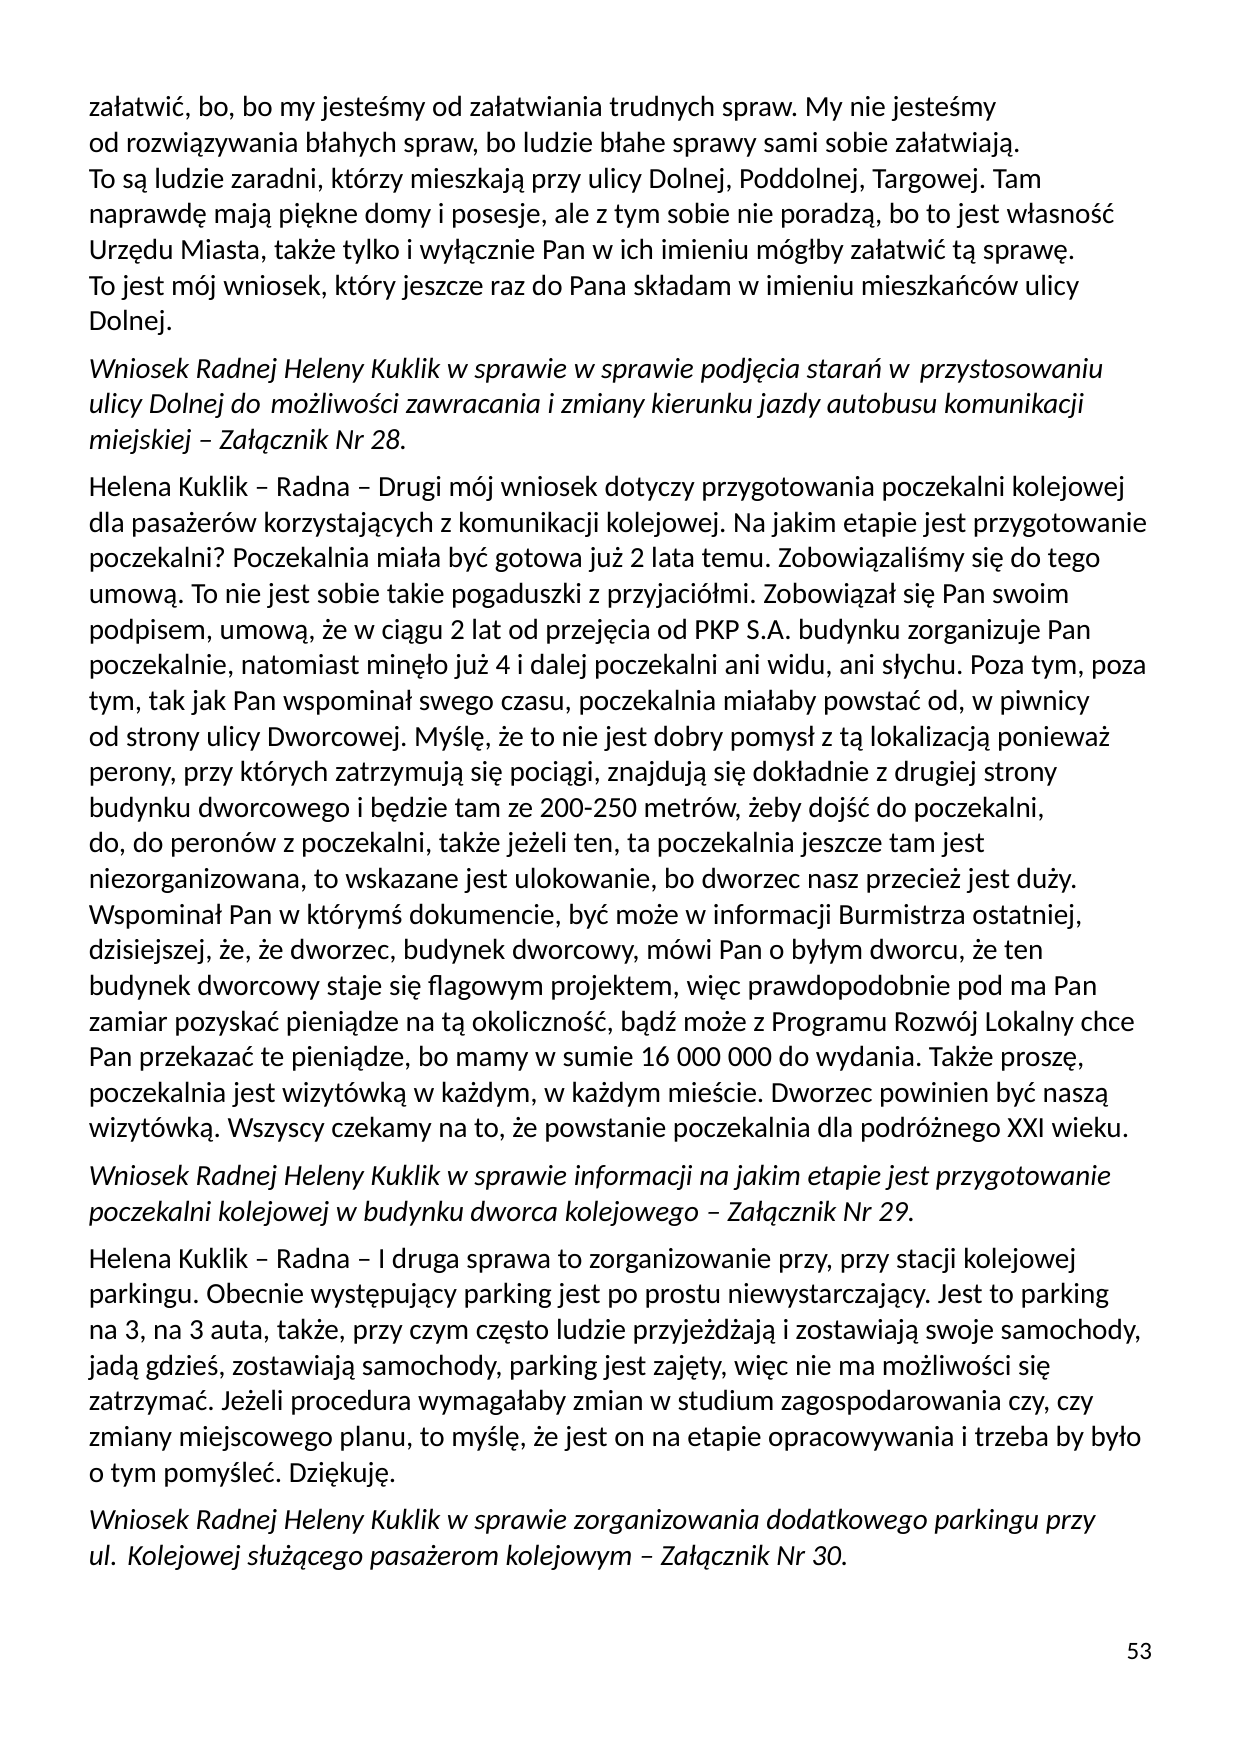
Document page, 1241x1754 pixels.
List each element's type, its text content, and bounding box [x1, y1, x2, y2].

text Helena Kuklik – Radna – I druga sprawa to zorganizowanie przy, przy stacji kolejowej parkingu. Obecnie występujący parking jest po prostu niewystarczający. Jest to parking na 3, na 3 auta, także, przy czym często ludzie przyjeżdżają i zostawiają swoje samochody, jadą gdzieś, zostawiają samochody, parking jest zajęty, więc nie ma możliwości się zatrzymać. Jeżeli procedura wymagałaby zmian w studium zagospodarowania czy, czy zmiany miejscowego planu, to myślę, że jest on na etapie opracowywania i trzeba by było o tym pomyśleć. Dziękuję. [88, 1240, 1152, 1489]
text Helena Kuklik – Radna – Drugi mój wniosek dotyczy przygotowania poczekalni kolejowej dla pasażerów korzystających z komunikacji kolejowej. Na jakim etapie jest przygotowanie poczekalni? Poczekalnia miała być gotowa już 2 lata temu. Zobowiązaliśmy się do tego umową. To nie jest sobie takie pogaduszki z przyjaciółmi. Zobowiązał się Pan swoim podpisem, umową, że w ciągu 2 lat od przejęcia od PKP S.A. budynku zorganizuje Pan poczekalnie, natomiast minęło już 4 i dalej poczekalni ani widu, ani słychu. Poza tym, poza tym, tak jak Pan wspominał swego czasu, poczekalnia miałaby powstać od, w piwnicy od strony ulicy Dworcowej. Myślę, że to nie jest dobry pomysł z tą lokalizacją ponieważ perony, przy których zatrzymują się pociągi, znajdują się dokładnie z drugiej strony budynku dworcowego i będzie tam ze 200-250 metrów, żeby dojść do poczekalni, do, do peronów z poczekalni, także jeżeli ten, ta poczekalnia jeszcze tam jest niezorganizowana, to wskazane jest ulokowanie, bo dworzec nasz przecież jest duży. Wspominał Pan w którymś dokumencie, być może w informacji Burmistrza ostatniej, dzisiejszej, że, że dworzec, budynek dworcowy, mówi Pan o byłym dworcu, że ten budynek dworcowy staje się flagowym projektem, więc prawdopodobnie pod ma Pan zamiar pozyskać pieniądze na tą okoliczność, bądź może z Programu Rozwój Lokalny chce Pan przekazać te pieniądze, bo mamy w sumie 16 000 000 do wydania. Także proszę, poczekalnia jest wizytówką w każdym, w każdym mieście. Dworzec powinien być naszą wizytówką. Wszyscy czekamy na to, że powstanie poczekalnia dla podróżnego XXI wieku. [88, 468, 1152, 1145]
text Wniosek Radnej Heleny Kuklik w sprawie zorganizowania dodatkowego parkingu przy ul. Kolejowej służącego pasażerom kolejowym – Załącznik Nr 30. [88, 1501, 1152, 1572]
text załatwić, bo, bo my jesteśmy od załatwiania trudnych spraw. My nie jesteśmy od rozwiązywania błahych spraw, bo ludzie błahe sprawy sami sobie załatwiają. To są ludzie zaradni, którzy mieszkają przy ulicy Dolnej, Poddolnej, Targowej. Tam naprawdę mają piękne domy i posesje, ale z tym sobie nie poradzą, bo to jest własność Urzędu Miasta, także tylko i wyłącznie Pan w ich imieniu mógłby załatwić tą sprawę. To jest mój wniosek, który jeszcze raz do Pana składam w imieniu mieszkańców ulicy Dolnej. [88, 88, 1152, 338]
text Wniosek Radnej Heleny Kuklik w sprawie w sprawie podjęcia starań w przystosowaniu ulicy Dolnej do możliwości zawracania i zmiany kierunku jazdy autobusu komunikacji miejskiej – Załącznik Nr 28. [88, 350, 1152, 457]
text Wniosek Radnej Heleny Kuklik w sprawie informacji na jakim etapie jest przygotowanie poczekalni kolejowej w budynku dworca kolejowego – Załącznik Nr 29. [88, 1157, 1152, 1228]
